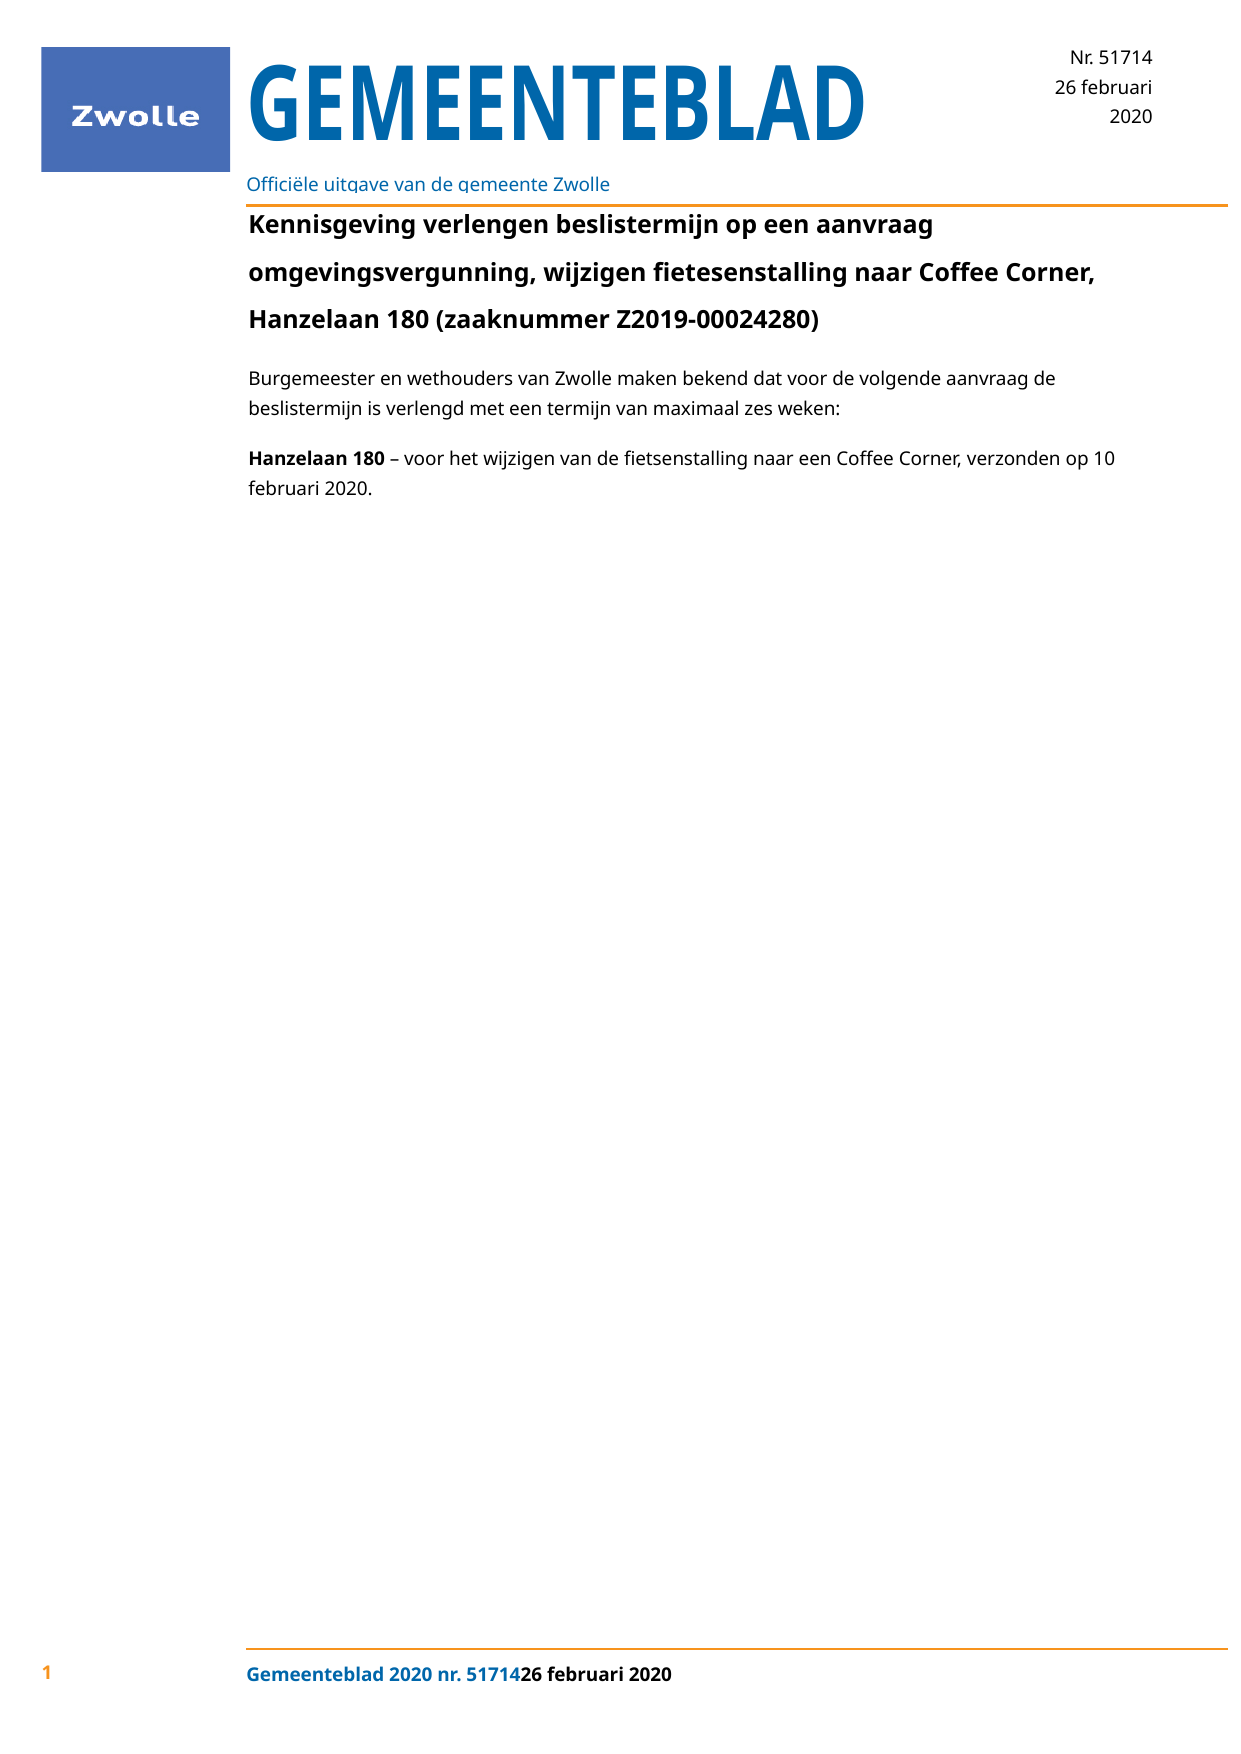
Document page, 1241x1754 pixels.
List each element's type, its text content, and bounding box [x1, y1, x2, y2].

text Kennisgeving verlengen beslistermijn op een aanvraag omgevingsvergunning, wijzigen fietesenstalling naar Coffee Corner, Hanzelaan 180 (zaaknummer Z2019-00024280) [248, 207, 1152, 336]
picture [41, 47, 231, 172]
text Burgemeester en wethouders van Zwolle maken bekend dat voor de volgende aanvraag de beslistermijn is verlengd met een termijn van maximaal zes weken: [248, 366, 1152, 421]
text Hanzelaan 180 – voor het wijzigen van de fietsenstalling naar een Coffee Corner, verzonden op 10 februari 2020. [248, 446, 1152, 501]
